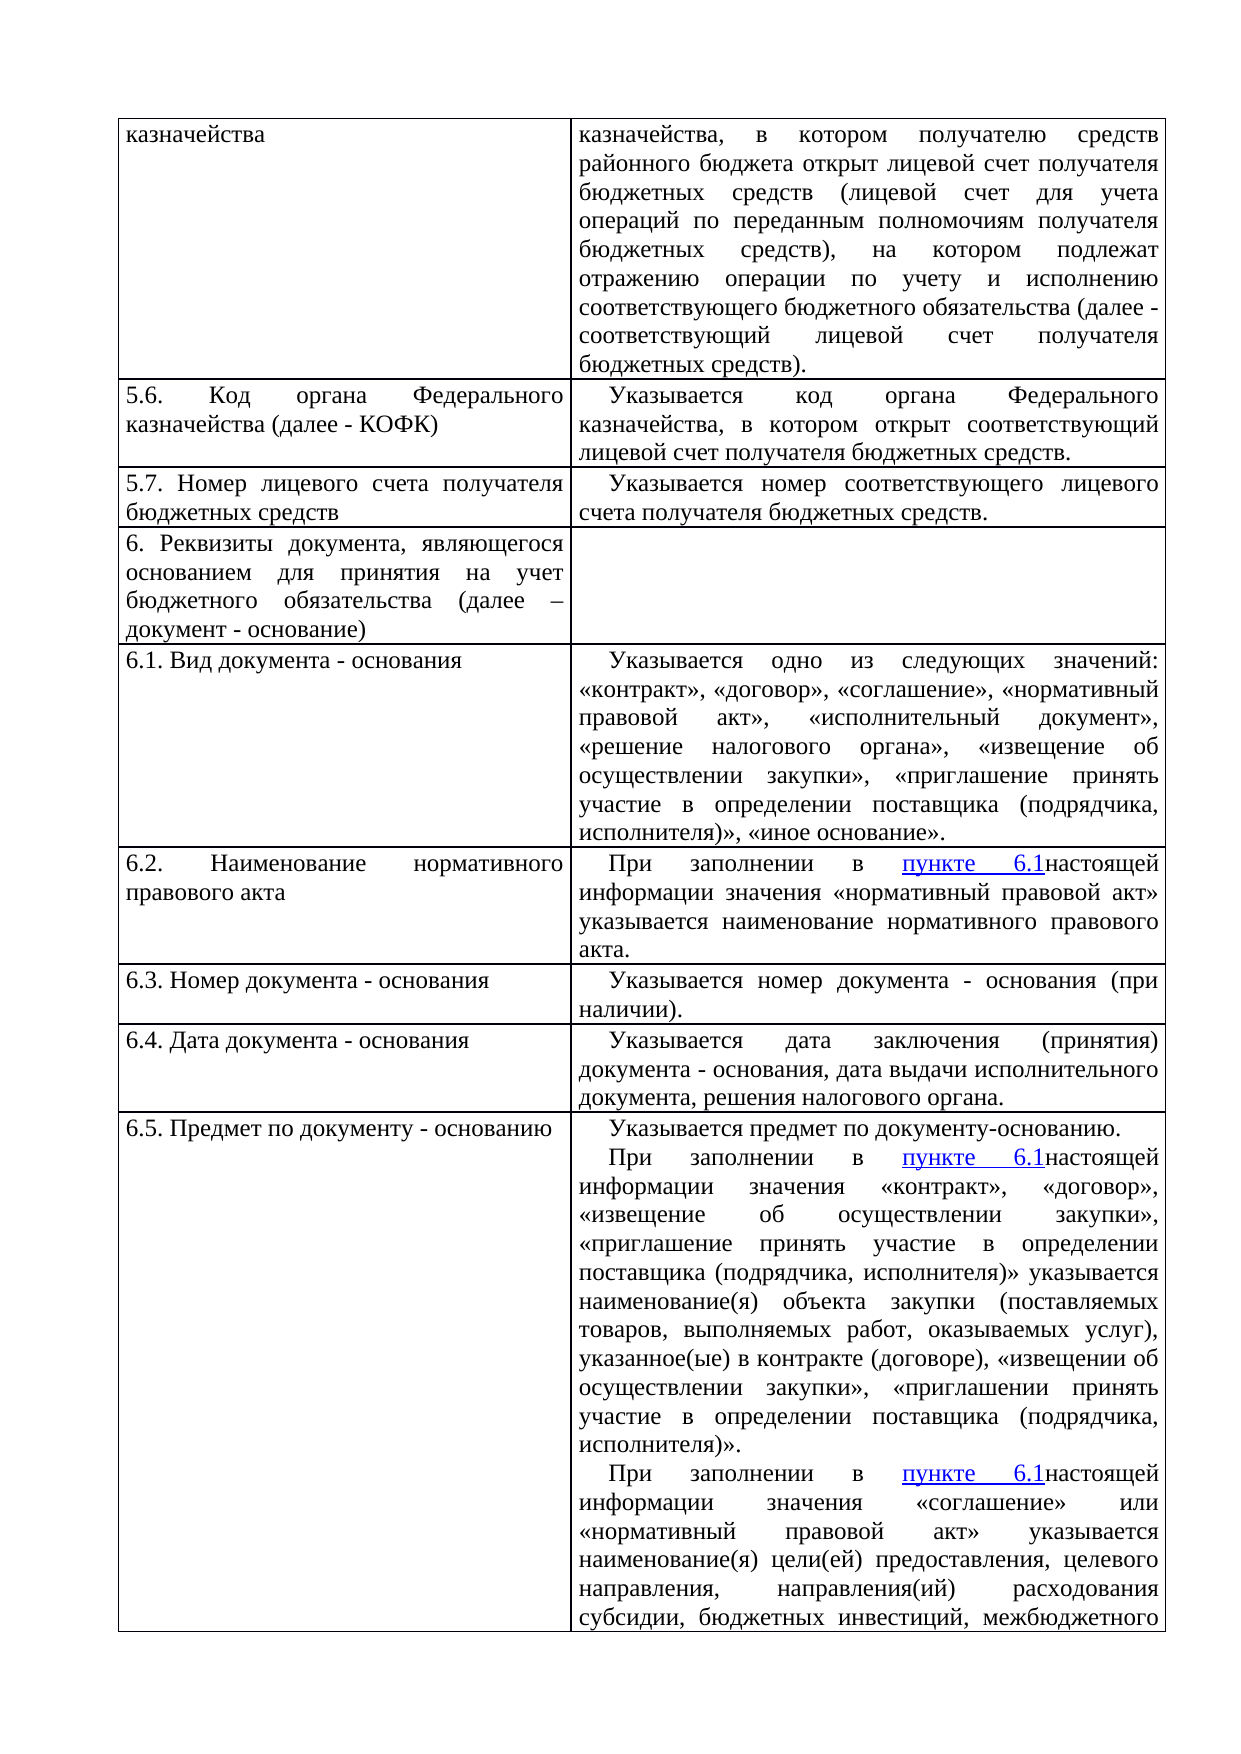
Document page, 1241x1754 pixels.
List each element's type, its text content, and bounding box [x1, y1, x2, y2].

table_cell 5.6. Код органа Федерального казначейства (далее - КОФК) [119, 380, 570, 466]
table_cell [572, 528, 1165, 643]
table_cell 6.3. Номер документа - основания [119, 965, 570, 1023]
table_cell Указывается номер соответствующего лицевого счета получателя бюджетных средств. [572, 468, 1165, 526]
table_cell 6.1. Вид документа - основания [119, 645, 570, 846]
table_cell Указывается номер документа - основания (при наличии). [572, 965, 1165, 1023]
table_cell 5.7. Номер лицевого счета получателя бюджетных средств [119, 468, 570, 526]
table_cell казначейства, в котором получателю средств районного бюджета открыт лицевой счет получателя бюджетных средств (лицевой счет для учета операций по переданным полномочиям получателя бюджетных средств), на котором подлежат отражению операции по учету и исполнению соответствующего бюджетного обязательства (далее - соответствующий лицевой счет получателя бюджетных средств). [572, 119, 1165, 378]
table_cell 6.2. Наименование нормативного правового акта [119, 848, 570, 963]
table_cell Указывается код органа Федерального казначейства, в котором открыт соответствующий лицевой счет получателя бюджетных средств. [572, 380, 1165, 466]
table_cell 6. Реквизиты документа, являющегося основанием для принятия на учет бюджетного обязательства (далее – документ - основание) [119, 528, 570, 643]
table_cell Указывается дата заключения (принятия) документа - основания, дата выдачи исполнительного документа, решения налогового органа. [572, 1025, 1165, 1111]
table_cell Указывается предмет по документу-основанию. При заполнении в пункте 6.1настоящей информации значения «контракт», «договор», «извещение об осуществлении закупки», «приглашение принять участие в определении поставщика (подрядчика, исполнителя)» указывается наименование(я) объекта закупки (поставляемых товаров, выполняемых работ, оказываемых услуг), указанное(ые) в контракте (договоре), «извещении об осуществлении закупки», «приглашении принять участие в определении поставщика (подрядчика, исполнителя)». При заполнении в пункте 6.1настоящей информации значения «соглашение» или «нормативный правовой акт» указывается наименование(я) цели(ей) предоставления, целевого направления, направления(ий) расходования субсидии, бюджетных инвестиций, межбюджетного [572, 1113, 1165, 1631]
table_cell 6.4. Дата документа - основания [119, 1025, 570, 1111]
table_cell казначейства [119, 119, 570, 378]
table_cell 6.5. Предмет по документу - основанию [119, 1113, 570, 1631]
table_cell Указывается одно из следующих значений: «контракт», «договор», «соглашение», «нормативный правовой акт», «исполнительный документ», «решение налогового органа», «извещение об осуществлении закупки», «приглашение принять участие в определении поставщика (подрядчика, исполнителя)», «иное основание». [572, 645, 1165, 846]
table_cell При заполнении в пункте 6.1настоящей информации значения «нормативный правовой акт» указывается наименование нормативного правового акта. [572, 848, 1165, 963]
